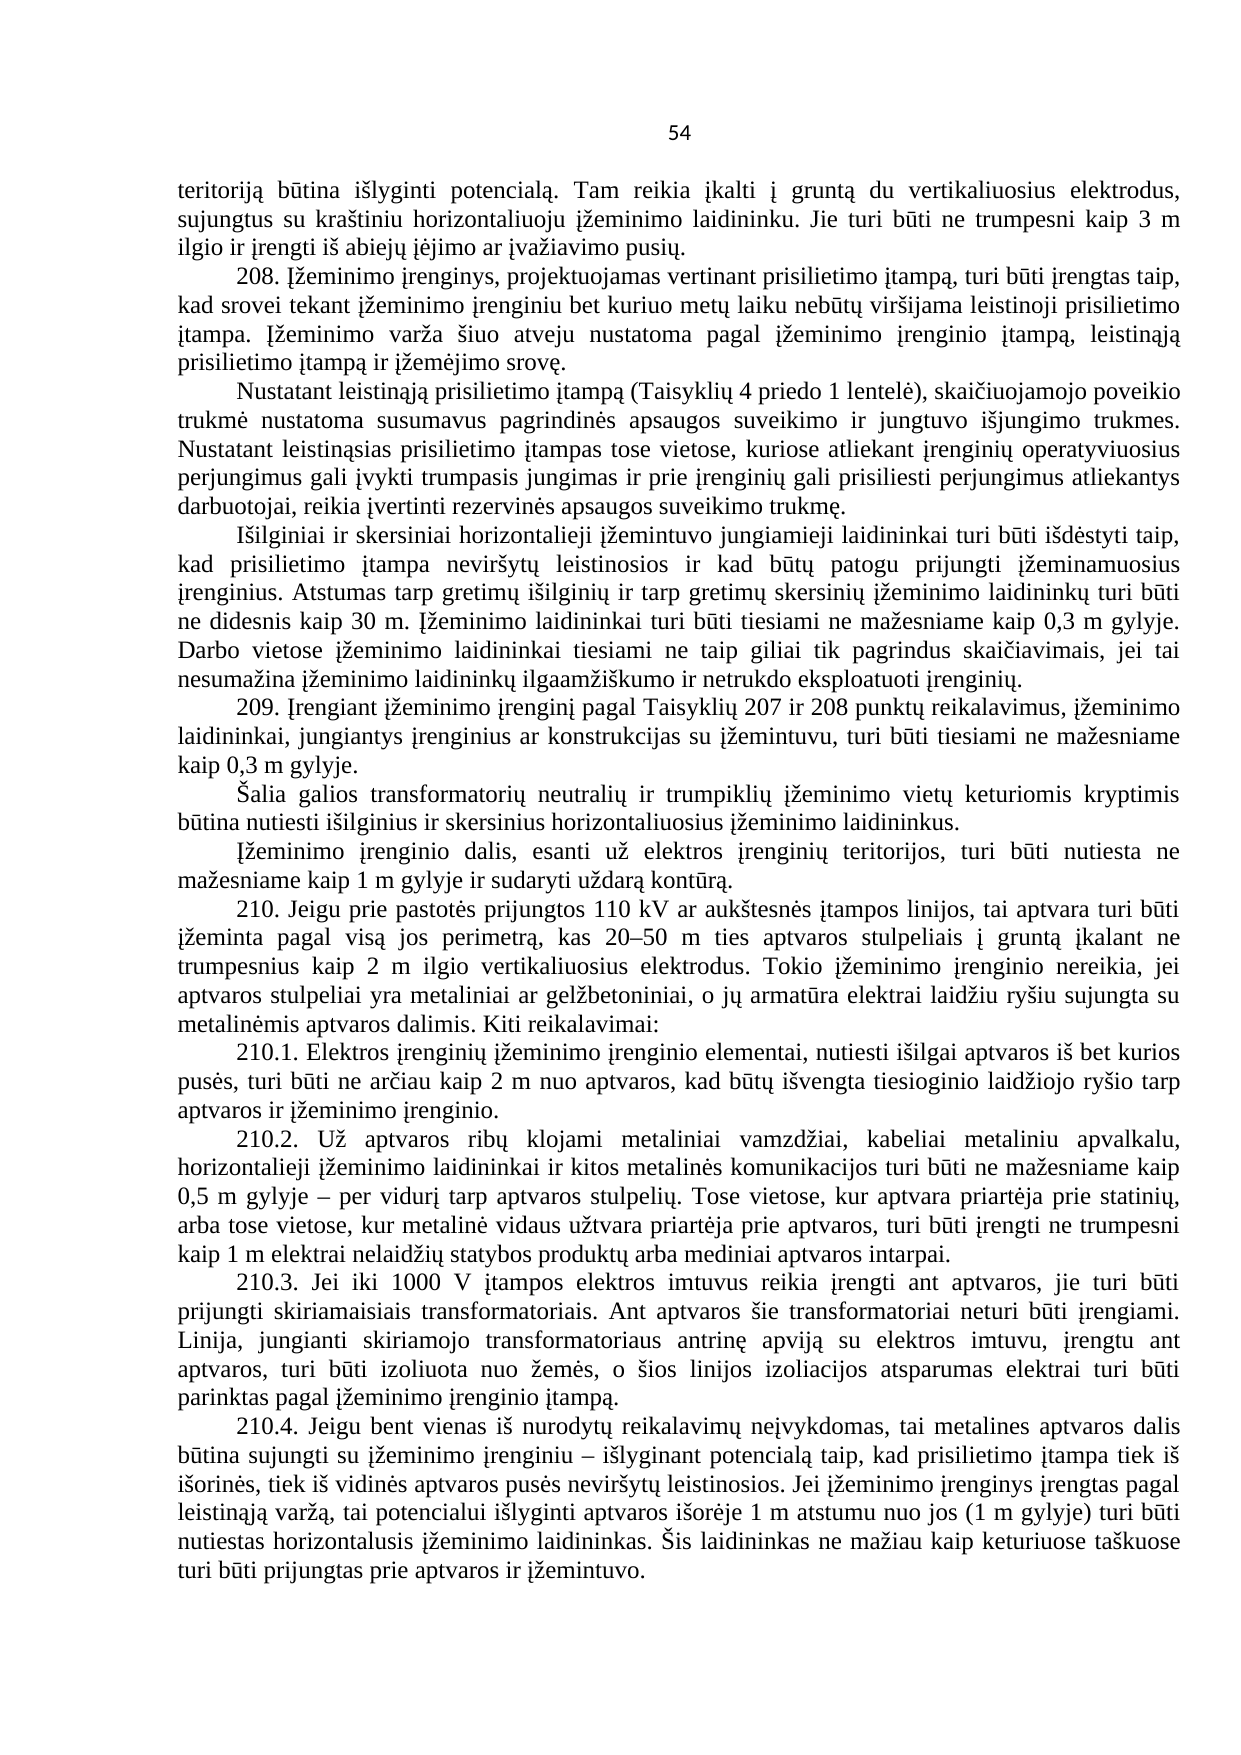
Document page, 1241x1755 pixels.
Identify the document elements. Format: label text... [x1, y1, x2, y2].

text Šalia galios transformatorių neutralių ir trumpiklių įžeminimo vietų keturiomis kryptimis būtina nutiesti išilginius ir skersinius horizontaliuosius įžeminimo laidininkus. [177, 779, 1181, 836]
text 209. Įrengiant įžeminimo įrenginį pagal Taisyklių 207 ir 208 punktų reikalavimus, įžeminimo laidininkai, jungiantys įrenginius ar konstrukcijas su įžemintuvu, turi būti tiesiami ne mažesniame kaip 0,3 m gylyje. [177, 692, 1181, 779]
text 208. Įžeminimo įrenginys, projektuojamas vertinant prisilietimo įtampą, turi būti įrengtas taip, kad srovei tekant įžeminimo įrenginiu bet kuriuo metų laiku nebūtų viršijama leistinoji prisilietimo įtampa. Įžeminimo varža šiuo atveju nustatoma pagal įžeminimo įrenginio įtampą, leistinąją prisilietimo įtampą ir įžemėjimo srovę. [177, 261, 1181, 376]
text Nustatant leistinąją prisilietimo įtampą (Taisyklių 4 priedo 1 lentelė), skaičiuojamojo poveikio trukmė nustatoma susumavus pagrindinės apsaugos suveikimo ir jungtuvo išjungimo trukmes. Nustatant leistinąsias prisilietimo įtampas tose vietose, kuriose atliekant įrenginių operatyviuosius perjungimus gali įvykti trumpasis jungimas ir prie įrenginių gali prisiliesti perjungimus atliekantys darbuotojai, reikia įvertinti rezervinės apsaugos suveikimo trukmę. [177, 376, 1181, 520]
text teritoriją būtina išlyginti potencialą. Tam reikia įkalti į gruntą du vertikaliuosius elektrodus, sujungtus su kraštiniu horizontaliuoju įžeminimo laidininku. Jie turi būti ne trumpesni kaip 3 m ilgio ir įrengti iš abiejų įėjimo ar įvažiavimo pusių. [177, 175, 1181, 261]
text 210.1. Elektros įrenginių įžeminimo įrenginio elementai, nutiesti išilgai aptvaros iš bet kurios pusės, turi būti ne arčiau kaip 2 m nuo aptvaros, kad būtų išvengta tiesioginio laidžiojo ryšio tarp aptvaros ir įžeminimo įrenginio. [177, 1037, 1181, 1124]
text 210.3. Jei iki 1000 V įtampos elektros imtuvus reikia įrengti ant aptvaros, jie turi būti prijungti skiriamaisiais transformatoriais. Ant aptvaros šie transformatoriai neturi būti įrengiami. Linija, jungianti skiriamojo transformatoriaus antrinę apviją su elektros imtuvu, įrengtu ant aptvaros, turi būti izoliuota nuo žemės, o šios linijos izoliacijos atsparumas elektrai turi būti parinktas pagal įžeminimo įrenginio įtampą. [177, 1267, 1181, 1411]
text Įžeminimo įrenginio dalis, esanti už elektros įrenginių teritorijos, turi būti nutiesta ne mažesniame kaip 1 m gylyje ir sudaryti uždarą kontūrą. [177, 836, 1181, 894]
text 210. Jeigu prie pastotės prijungtos 110 kV ar aukštesnės įtampos linijos, tai aptvara turi būti įžeminta pagal visą jos perimetrą, kas 20–50 m ties aptvaros stulpeliais į gruntą įkalant ne trumpesnius kaip 2 m ilgio vertikaliuosius elektrodus. Tokio įžeminimo įrenginio nereikia, jei aptvaros stulpeliai yra metaliniai ar gelžbetoniniai, o jų armatūra elektrai laidžiu ryšiu sujungta su metalinėmis aptvaros dalimis. Kiti reikalavimai: [177, 894, 1181, 1037]
text 210.4. Jeigu bent vienas iš nurodytų reikalavimų neįvykdomas, tai metalines aptvaros dalis būtina sujungti su įžeminimo įrenginiu – išlyginant potencialą taip, kad prisilietimo įtampa tiek iš išorinės, tiek iš vidinės aptvaros pusės neviršytų leistinosios. Jei įžeminimo įrenginys įrengtas pagal leistinąją varžą, tai potencialui išlyginti aptvaros išorėje 1 m atstumu nuo jos (1 m gylyje) turi būti nutiestas horizontalusis įžeminimo laidininkas. Šis laidininkas ne mažiau kaip keturiuose taškuose turi būti prijungtas prie aptvaros ir įžemintuvo. [177, 1411, 1181, 1584]
text 210.2. Už aptvaros ribų klojami metaliniai vamzdžiai, kabeliai metaliniu apvalkalu, horizontalieji įžeminimo laidininkai ir kitos metalinės komunikacijos turi būti ne mažesniame kaip 0,5 m gylyje – per vidurį tarp aptvaros stulpelių. Tose vietose, kur aptvara priartėja prie statinių, arba tose vietose, kur metalinė vidaus užtvara priartėja prie aptvaros, turi būti įrengti ne trumpesni kaip 1 m elektrai nelaidžių statybos produktų arba mediniai aptvaros intarpai. [177, 1124, 1181, 1267]
text Išilginiai ir skersiniai horizontalieji įžemintuvo jungiamieji laidininkai turi būti išdėstyti taip, kad prisilietimo įtampa neviršytų leistinosios ir kad būtų patogu prijungti įžeminamuosius įrenginius. Atstumas tarp gretimų išilginių ir tarp gretimų skersinių įžeminimo laidininkų turi būti ne didesnis kaip 30 m. Įžeminimo laidininkai turi būti tiesiami ne mažesniame kaip 0,3 m gylyje. Darbo vietose įžeminimo laidininkai tiesiami ne taip giliai tik pagrindus skaičiavimais, jei tai nesumažina įžeminimo laidininkų ilgaamžiškumo ir netrukdo eksploatuoti įrenginių. [177, 520, 1181, 692]
